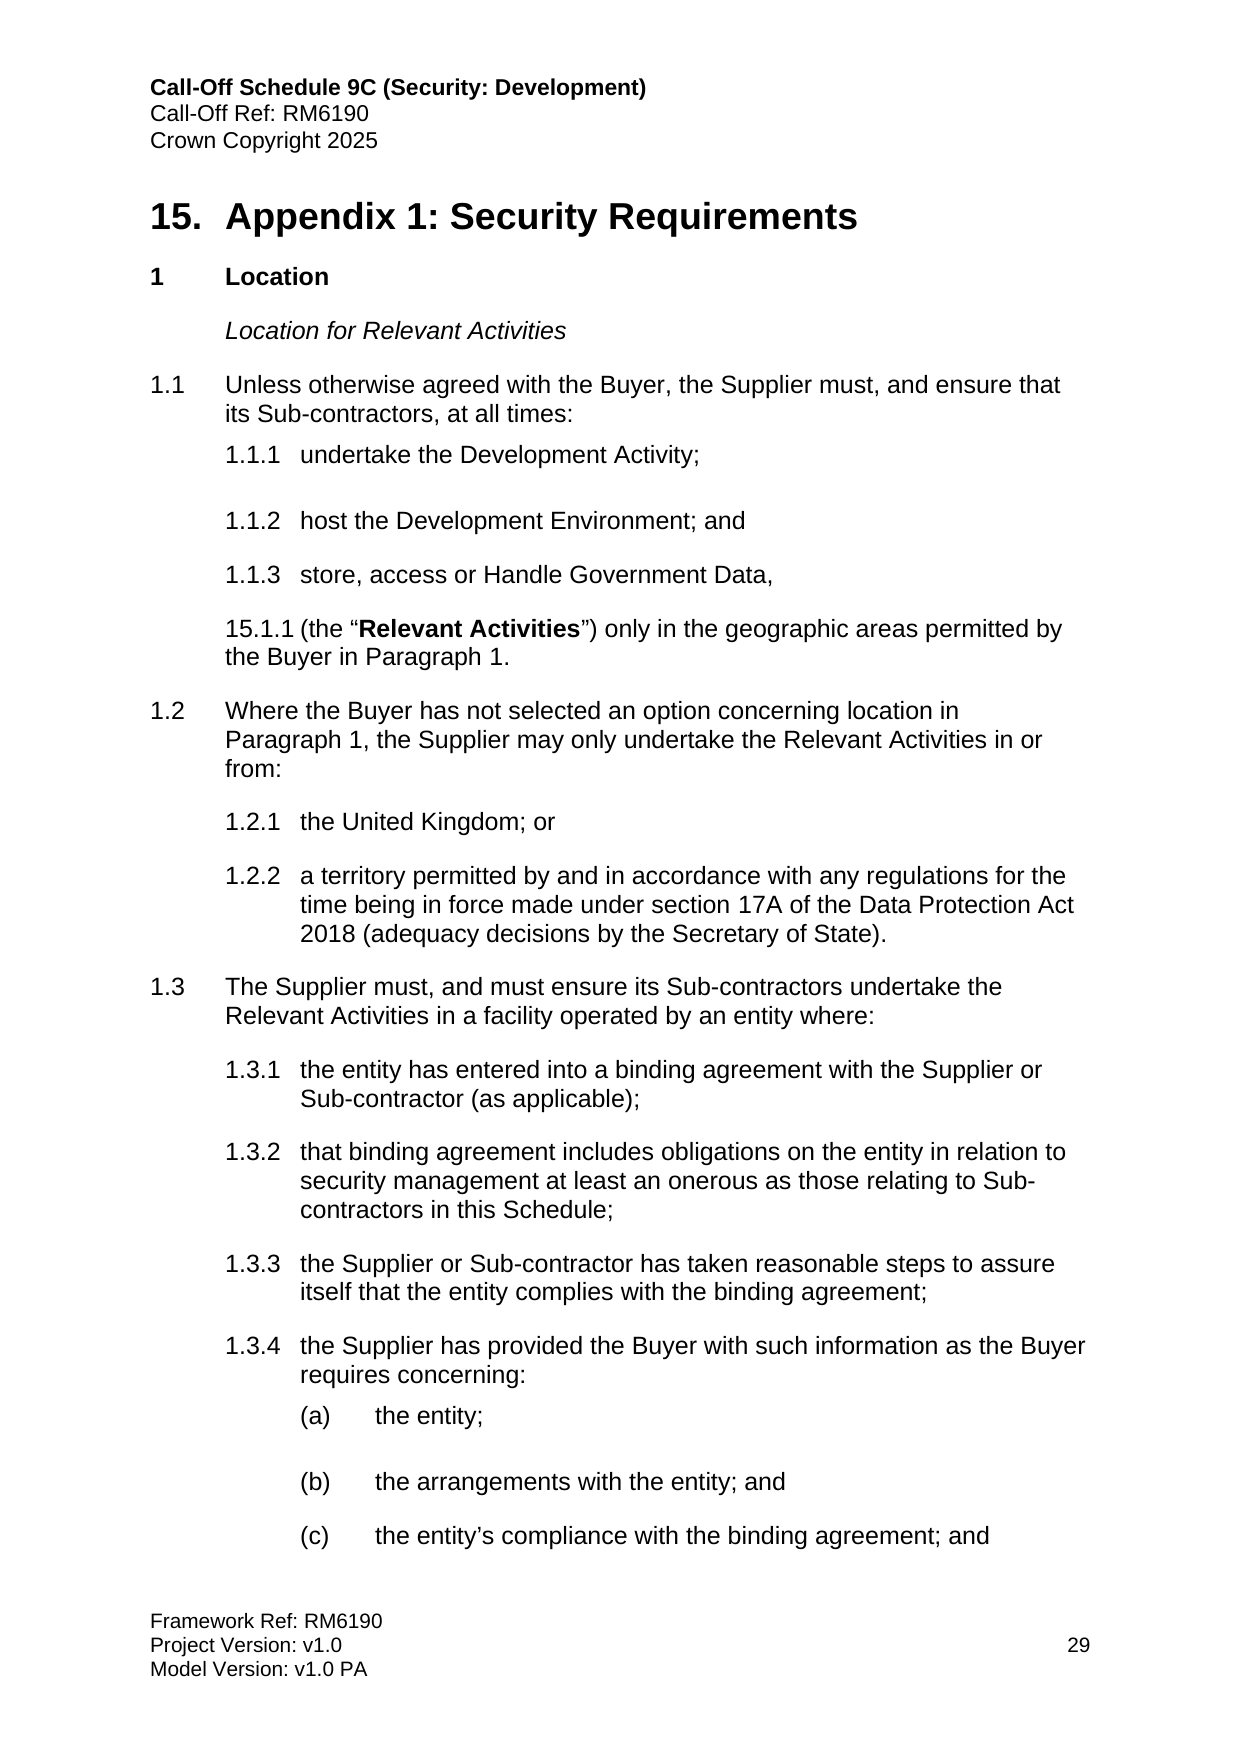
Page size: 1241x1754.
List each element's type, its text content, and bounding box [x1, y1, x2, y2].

list the United Kingdom; or [225, 807, 1091, 836]
list Location for Relevant Activities [225, 316, 1091, 345]
list the entity’s compliance with the binding agreement; and [300, 1521, 1091, 1550]
list the entity has entered into a binding agreement with the Supplier or Sub-contractor (as applicable); [225, 1055, 1091, 1112]
subtitle (the “Relevant Activities”) only in the geographic areas permitted by the Buyer in Paragraph 1. [225, 613, 1091, 671]
list a territory permitted by and in accordance with any regulations for the time being in force made under section 17A of the Data Protection Act 2018 (adequacy decisions by the Secretary of State). [225, 861, 1091, 947]
list The Supplier must, and must ensure its Sub-contractors undertake the Relevant Activities in a facility operated by an entity where: [150, 972, 1091, 1030]
list the entity; [300, 1401, 1091, 1430]
subtitle Appendix 1: Security Requirements [150, 194, 1091, 237]
list store, access or Handle Government Data, [225, 560, 1091, 588]
list the Supplier or Sub-contractor has taken reasonable steps to assure itself that the entity complies with the binding agreement; [225, 1248, 1091, 1306]
list the arrangements with the entity; and [300, 1467, 1091, 1496]
list host the Development Environment; and [225, 506, 1091, 535]
list Where the Buyer has not selected an option concerning location in Paragraph 1, the Supplier may only undertake the Relevant Activities in or from: [150, 696, 1091, 782]
list undertake the Development Activity; [225, 440, 1091, 468]
list Location [150, 262, 1091, 291]
list that binding agreement includes obligations on the entity in relation to security management at least an onerous as those relating to Sub-contractors in this Schedule; [225, 1137, 1091, 1223]
list Unless otherwise agreed with the Buyer, the Supplier must, and ensure that its Sub-contractors, at all times: [150, 370, 1091, 427]
list the Supplier has provided the Buyer with such information as the Buyer requires concerning: [225, 1331, 1091, 1388]
